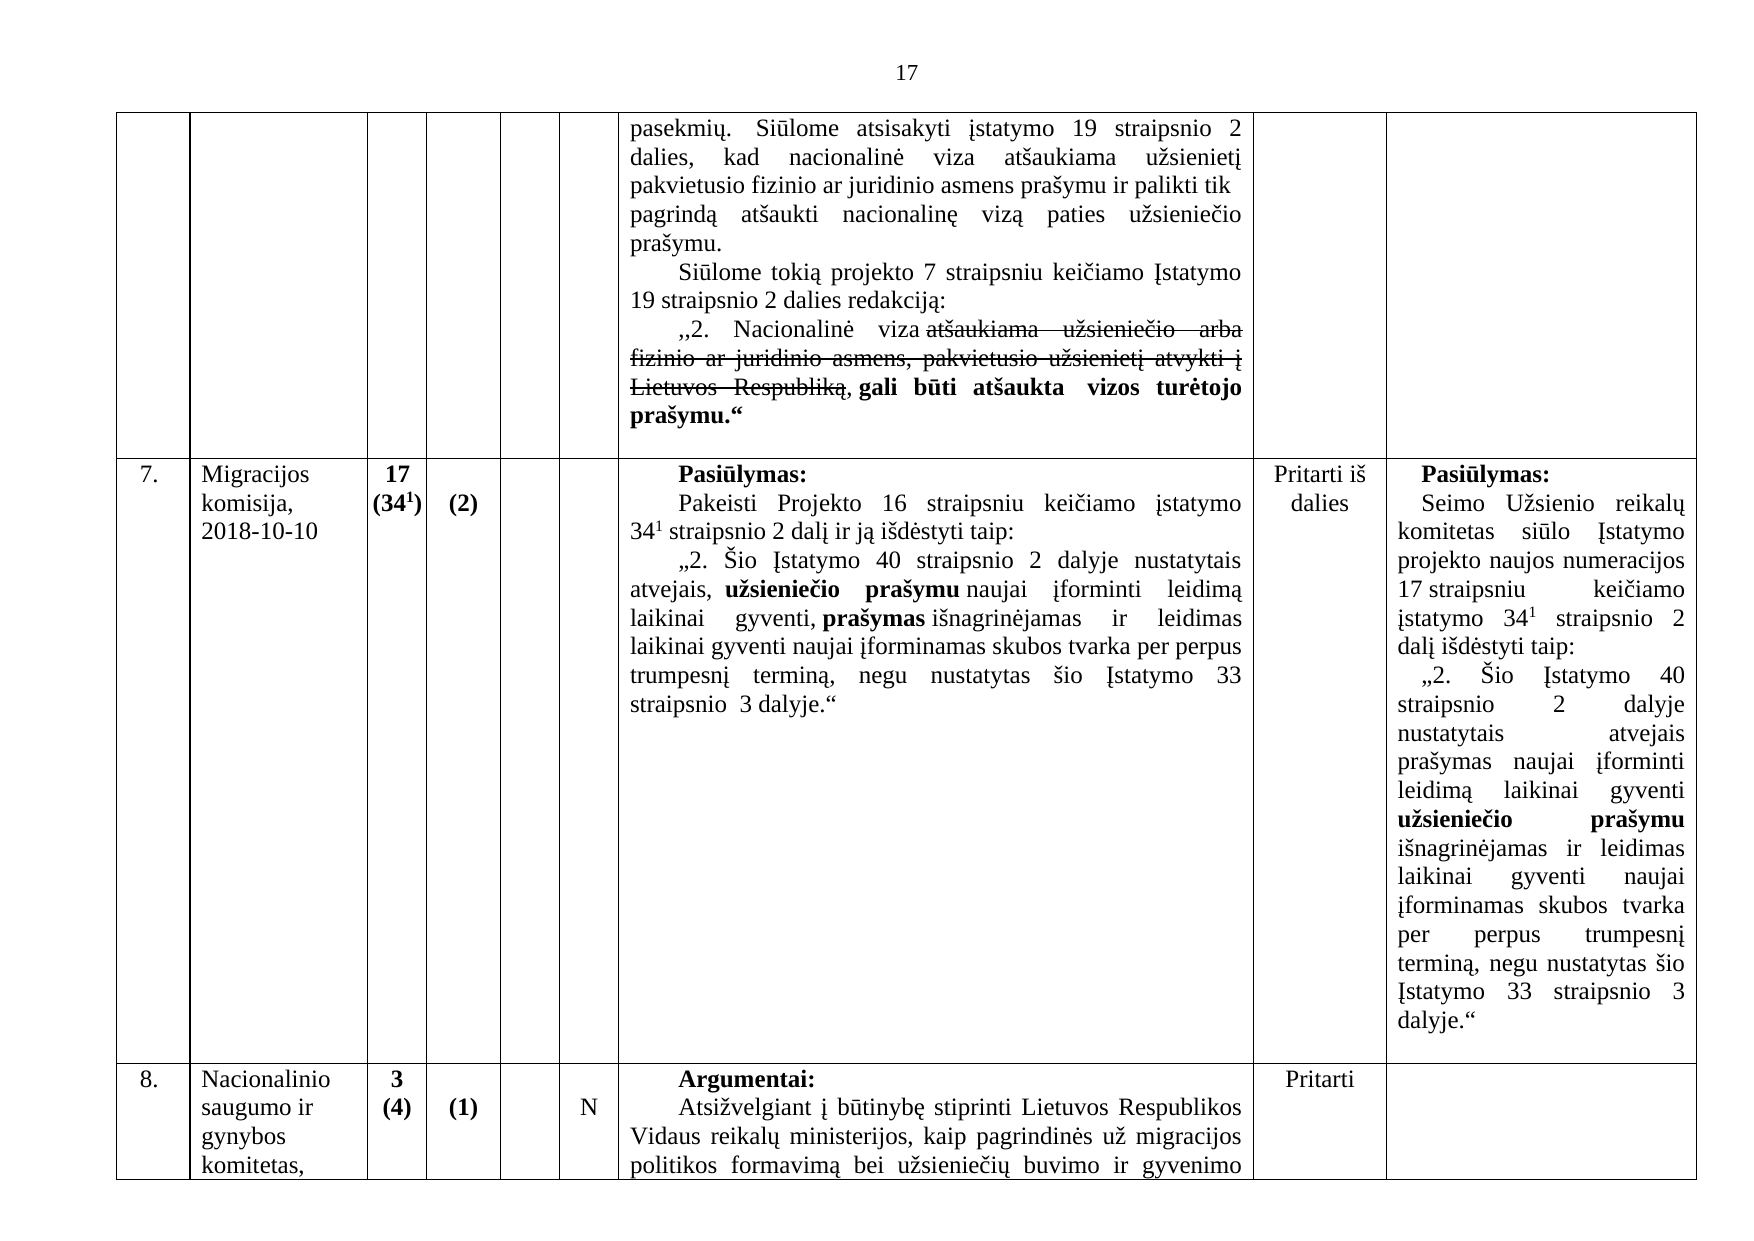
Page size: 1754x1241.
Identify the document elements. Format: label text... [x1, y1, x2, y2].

table_cell Pritarti iš dalies [1254, 459, 1386, 1063]
table_cell 17 (341) [368, 459, 426, 1063]
table_cell Argumentai: Atsižvelgiant į būtinybę stiprinti Lietuvos Respublikos Vidaus reikalų ministerijos, kaip pagrindinės už migracijos politikos formavimą bei užsieniečių buvimo ir gyvenimo [619, 1064, 1253, 1179]
table_cell Nacionalinio saugumo ir gynybos komitetas, [191, 1064, 367, 1179]
table_cell (1) [427, 1064, 500, 1179]
table_cell N [560, 1064, 618, 1179]
table_cell [501, 1064, 559, 1179]
table_cell [1254, 113, 1386, 458]
table_cell [560, 459, 618, 1063]
table_cell 3 (4) [368, 1064, 426, 1179]
table_cell [1387, 113, 1696, 458]
table_cell 7. [117, 459, 189, 1063]
table_cell Migracijos komisija, 2018-10-10 [191, 459, 367, 1063]
table_cell Pritarti [1254, 1064, 1386, 1179]
table_cell Pasiūlymas: Seimo Užsienio reikalų komitetas siūlo Įstatymo projekto naujos numeracijos 17 straipsniu keičiamo įstatymo 341 straipsnio 2 dalį išdėstyti taip: „2. Šio Įstatymo 40 straipsnio 2 dalyje nustatytais atvejais prašymas naujai įforminti leidimą laikinai gyventi užsieniečio prašymu išnagrinėjamas ir leidimas laikinai gyventi naujai įforminamas skubos tvarka per perpus trumpesnį terminą, negu nustatytas šio Įstatymo 33 straipsnio 3 dalyje.“ [1387, 459, 1696, 1063]
table_cell [501, 113, 559, 458]
table_cell (2) [427, 459, 500, 1063]
table_cell [501, 459, 559, 1063]
table_cell pasekmių. Siūlome atsisakyti įstatymo 19 straipsnio 2 dalies, kad nacionalinė viza atšaukiama užsienietį pakvietusio fizinio ar juridinio asmens prašymu ir palikti tik pagrindą atšaukti nacionalinę vizą paties užsieniečio prašymu. Siūlome tokią projekto 7 straipsniu keičiamo Įstatymo 19 straipsnio 2 dalies redakciją: ,,2. Nacionalinė viza atšaukiama užsieniečio arba fizinio ar juridinio asmens, pakvietusio užsienietį atvykti į Lietuvos Respubliką, gali būti atšaukta vizos turėtojo prašymu.“ [619, 113, 1253, 458]
table_cell [560, 113, 618, 458]
table_cell [117, 113, 189, 458]
table_cell [427, 113, 500, 458]
table_cell [191, 113, 367, 458]
table_cell [368, 113, 426, 458]
table_cell Pasiūlymas: Pakeisti Projekto 16 straipsniu keičiamo įstatymo 341 straipsnio 2 dalį ir ją išdėstyti taip: „2. Šio Įstatymo 40 straipsnio 2 dalyje nustatytais atvejais, užsieniečio prašymu naujai įforminti leidimą laikinai gyventi, prašymas išnagrinėjamas ir leidimas laikinai gyventi naujai įforminamas skubos tvarka per perpus trumpesnį terminą, negu nustatytas šio Įstatymo 33 straipsnio 3 dalyje.“ [619, 459, 1253, 1063]
table_cell 8. [117, 1064, 189, 1179]
table_cell [1387, 1064, 1696, 1179]
